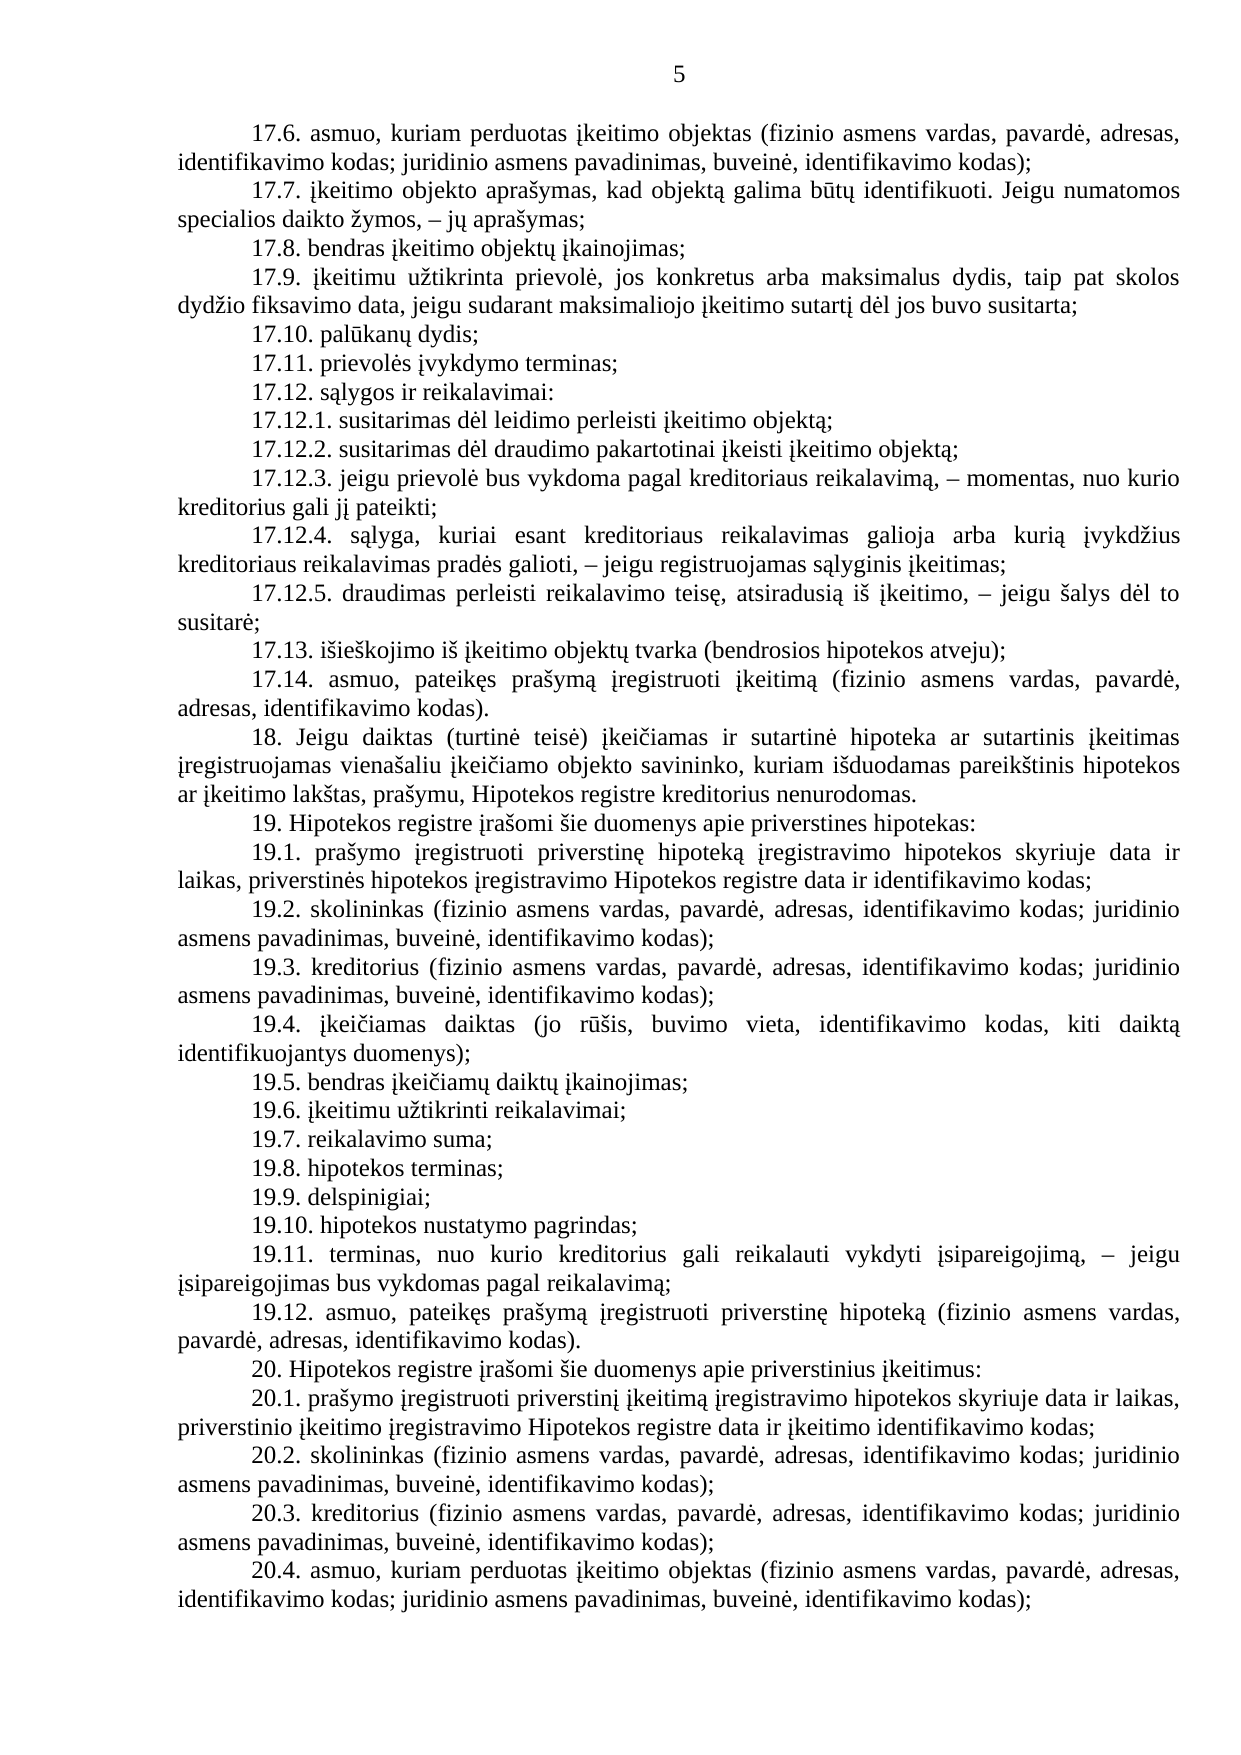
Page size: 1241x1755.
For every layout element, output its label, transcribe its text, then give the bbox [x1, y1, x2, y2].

text 17.12.3. jeigu prievolė bus vykdoma pagal kreditoriaus reikalavimą, – momentas, nuo kurio kreditorius gali jį pateikti; [177, 463, 1181, 521]
text 19.1. prašymo įregistruoti priverstinę hipoteką įregistravimo hipotekos skyriuje data ir laikas, priverstinės hipotekos įregistravimo Hipotekos registre data ir identifikavimo kodas; [177, 837, 1181, 894]
text 19.5. bendras įkeičiamų daiktų įkainojimas; [177, 1067, 1181, 1096]
text 19.3. kreditorius (fizinio asmens vardas, pavardė, adresas, identifikavimo kodas; juridinio asmens pavadinimas, buveinė, identifikavimo kodas); [177, 952, 1181, 1009]
text 17.13. išieškojimo iš įkeitimo objektų tvarka (bendrosios hipotekos atveju); [177, 636, 1181, 664]
text 19.10. hipotekos nustatymo pagrindas; [177, 1211, 1181, 1239]
text 17.8. bendras įkeitimo objektų įkainojimas; [177, 233, 1181, 262]
text 20.4. asmuo, kuriam perduotas įkeitimo objektas (fizinio asmens vardas, pavardė, adresas, identifikavimo kodas; juridinio asmens pavadinimas, buveinė, identifikavimo kodas); [177, 1556, 1181, 1613]
text 18. Jeigu daiktas (turtinė teisė) įkeičiamas ir sutartinė hipoteka ar sutartinis įkeitimas įregistruojamas vienašaliu įkeičiamo objekto savininko, kuriam išduodamas pareikštinis hipotekos ar įkeitimo lakštas, prašymu, Hipotekos registre kreditorius nenurodomas. [177, 722, 1181, 808]
text 17.7. įkeitimo objekto aprašymas, kad objektą galima būtų identifikuoti. Jeigu numatomos specialios daikto žymos, – jų aprašymas; [177, 176, 1181, 233]
text 17.12.5. draudimas perleisti reikalavimo teisę, atsiradusią iš įkeitimo, – jeigu šalys dėl to susitarė; [177, 578, 1181, 636]
text 17.12.2. susitarimas dėl draudimo pakartotinai įkeisti įkeitimo objektą; [177, 434, 1181, 463]
text 19.8. hipotekos terminas; [177, 1153, 1181, 1182]
text 20.1. prašymo įregistruoti priverstinį įkeitimą įregistravimo hipotekos skyriuje data ir laikas, priverstinio įkeitimo įregistravimo Hipotekos registre data ir įkeitimo identifikavimo kodas; [177, 1383, 1181, 1441]
text 17.14. asmuo, pateikęs prašymą įregistruoti įkeitimą (fizinio asmens vardas, pavardė, adresas, identifikavimo kodas). [177, 664, 1181, 722]
text 17.10. palūkanų dydis; [177, 319, 1181, 348]
text 20.3. kreditorius (fizinio asmens vardas, pavardė, adresas, identifikavimo kodas; juridinio asmens pavadinimas, buveinė, identifikavimo kodas); [177, 1498, 1181, 1556]
text 17.12. sąlygos ir reikalavimai: [177, 377, 1181, 406]
text 20.2. skolininkas (fizinio asmens vardas, pavardė, adresas, identifikavimo kodas; juridinio asmens pavadinimas, buveinė, identifikavimo kodas); [177, 1441, 1181, 1498]
text 20. Hipotekos registre įrašomi šie duomenys apie priverstinius įkeitimus: [177, 1354, 1181, 1383]
text 19.12. asmuo, pateikęs prašymą įregistruoti priverstinę hipoteką (fizinio asmens vardas, pavardė, adresas, identifikavimo kodas). [177, 1297, 1181, 1354]
text 17.6. asmuo, kuriam perduotas įkeitimo objektas (fizinio asmens vardas, pavardė, adresas, identifikavimo kodas; juridinio asmens pavadinimas, buveinė, identifikavimo kodas); [177, 118, 1181, 176]
text 19.9. delspinigiai; [177, 1182, 1181, 1211]
text 19.4. įkeičiamas daiktas (jo rūšis, buvimo vieta, identifikavimo kodas, kiti daiktą identifikuojantys duomenys); [177, 1009, 1181, 1067]
text 17.12.4. sąlyga, kuriai esant kreditoriaus reikalavimas galioja arba kurią įvykdžius kreditoriaus reikalavimas pradės galioti, – jeigu registruojamas sąlyginis įkeitimas; [177, 521, 1181, 578]
text 19.7. reikalavimo suma; [177, 1124, 1181, 1153]
text 17.9. įkeitimu užtikrinta prievolė, jos konkretus arba maksimalus dydis, taip pat skolos dydžio fiksavimo data, jeigu sudarant maksimaliojo įkeitimo sutartį dėl jos buvo susitarta; [177, 262, 1181, 319]
text 19.11. terminas, nuo kurio kreditorius gali reikalauti vykdyti įsipareigojimą, – jeigu įsipareigojimas bus vykdomas pagal reikalavimą; [177, 1239, 1181, 1297]
text 19.6. įkeitimu užtikrinti reikalavimai; [177, 1096, 1181, 1124]
text 17.11. prievolės įvykdymo terminas; [177, 348, 1181, 377]
text 19. Hipotekos registre įrašomi šie duomenys apie priverstines hipotekas: [177, 808, 1181, 837]
text 17.12.1. susitarimas dėl leidimo perleisti įkeitimo objektą; [177, 406, 1181, 434]
text 19.2. skolininkas (fizinio asmens vardas, pavardė, adresas, identifikavimo kodas; juridinio asmens pavadinimas, buveinė, identifikavimo kodas); [177, 894, 1181, 952]
